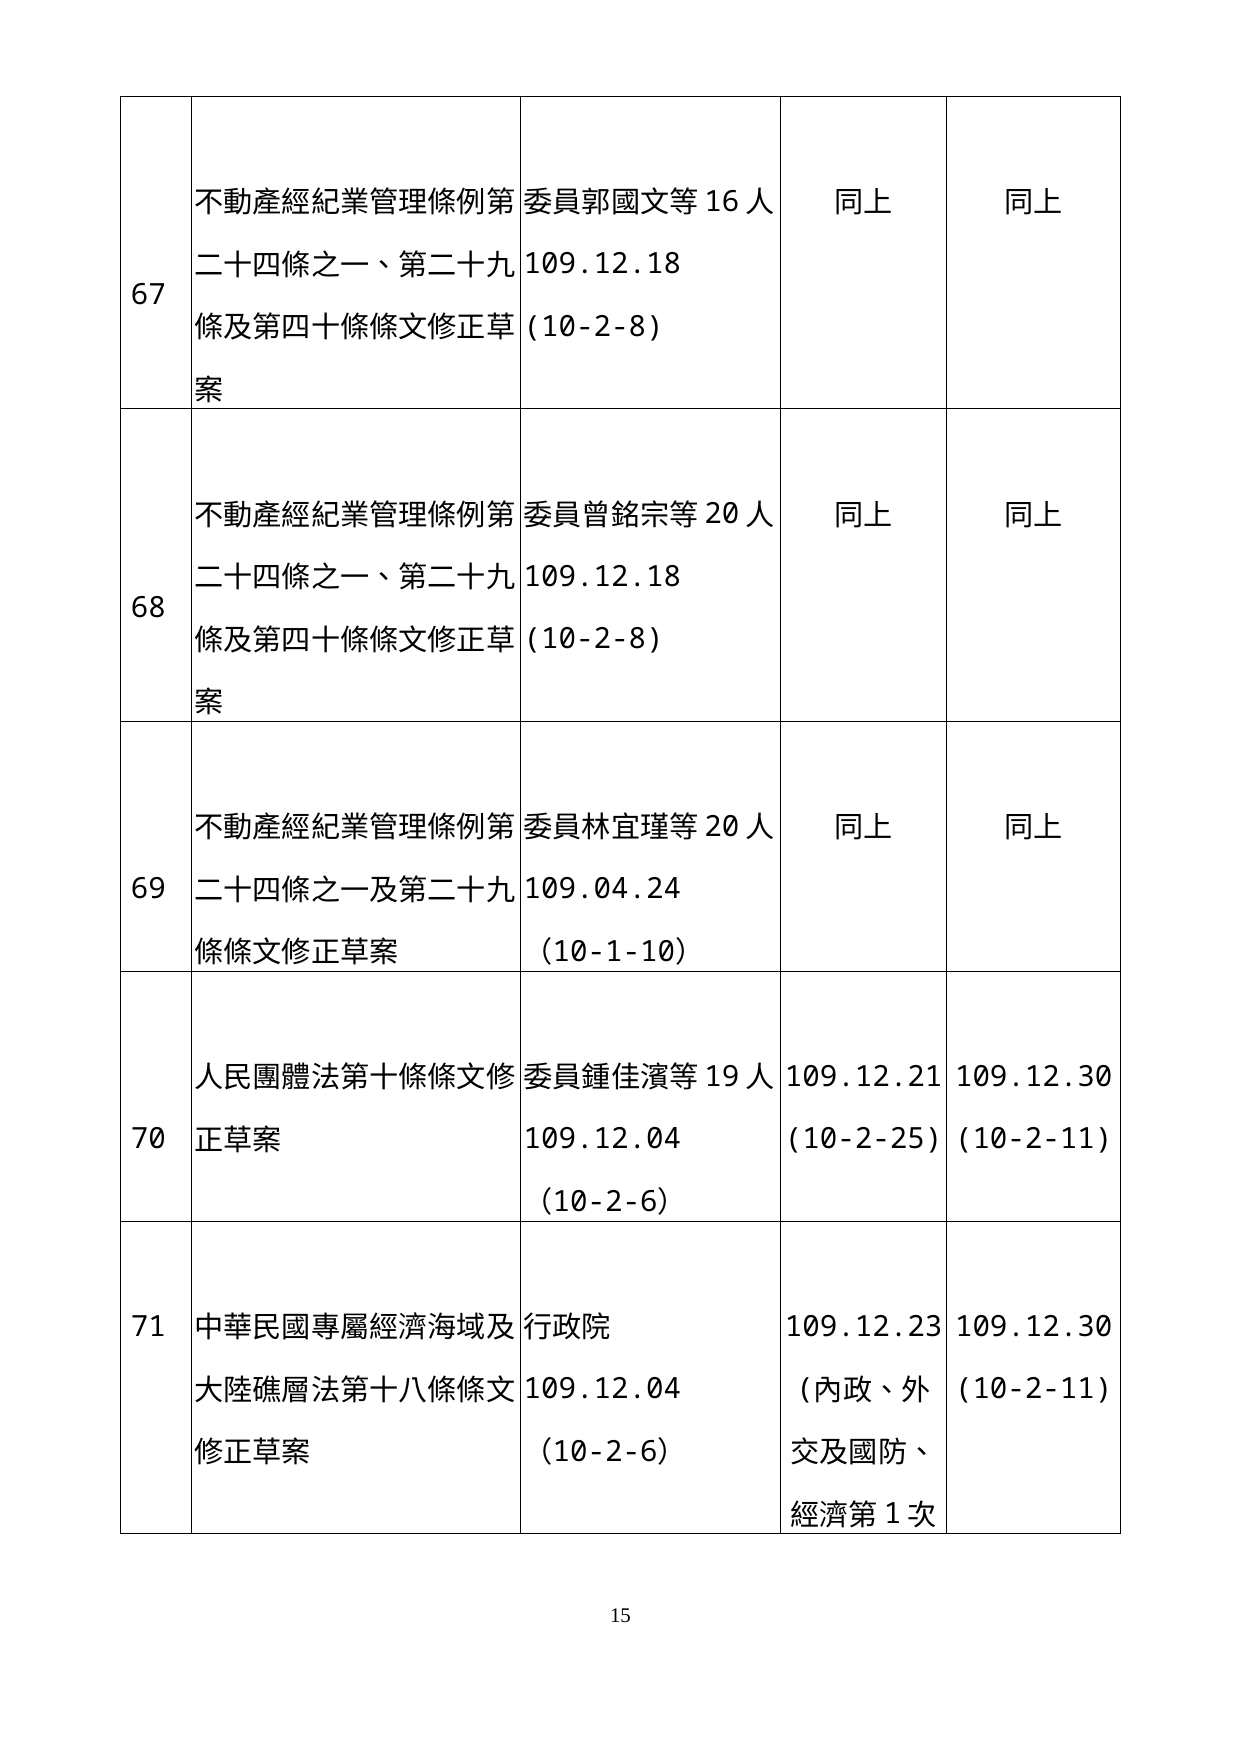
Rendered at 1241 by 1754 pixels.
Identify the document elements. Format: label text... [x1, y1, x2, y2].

table_cell 行政院 109.12.04 （10-2-6） [521, 1222, 780, 1533]
table_cell 同上 [947, 722, 1120, 971]
table_cell 同上 [781, 409, 946, 721]
table_cell 同上 [947, 97, 1120, 408]
table_cell 委員鍾佳濱等19人 109.12.04 （10-2-6） [521, 972, 780, 1221]
table_cell 109.12.21 (10-2-25) [781, 972, 946, 1221]
table_cell 人民團體法第十條條文修正草案 [192, 972, 520, 1221]
table_cell [121, 1222, 191, 1533]
table_cell [121, 409, 191, 721]
table_cell [121, 722, 191, 971]
table_cell [121, 972, 191, 1221]
table_cell 同上 [781, 97, 946, 408]
table_cell 不動產經紀業管理條例第二十四條之一及第二十九條條文修正草案 [192, 722, 520, 971]
table_cell 不動產經紀業管理條例第二十四條之一、第二十九條及第四十條條文修正草案 [192, 97, 520, 408]
table_cell 同上 [781, 722, 946, 971]
table_cell 中華民國專屬經濟海域及大陸礁層法第十八條條文修正草案 [192, 1222, 520, 1533]
table_cell 109.12.30 (10-2-11) [947, 1222, 1120, 1533]
table_cell 委員林宜瑾等20人 109.04.24 （10-1-10） [521, 722, 780, 971]
table_cell [121, 97, 191, 408]
table_cell 109.12.30 (10-2-11) [947, 972, 1120, 1221]
table_cell 委員郭國文等16人 109.12.18 (10-2-8) [521, 97, 780, 408]
table_cell 同上 [947, 409, 1120, 721]
table_cell 不動產經紀業管理條例第二十四條之一、第二十九條及第四十條條文修正草案 [192, 409, 520, 721]
table_cell 109.12.23 (內政、外交及國防、經濟第1次 [781, 1222, 946, 1533]
table_cell 委員曾銘宗等20人 109.12.18 (10-2-8) [521, 409, 780, 721]
